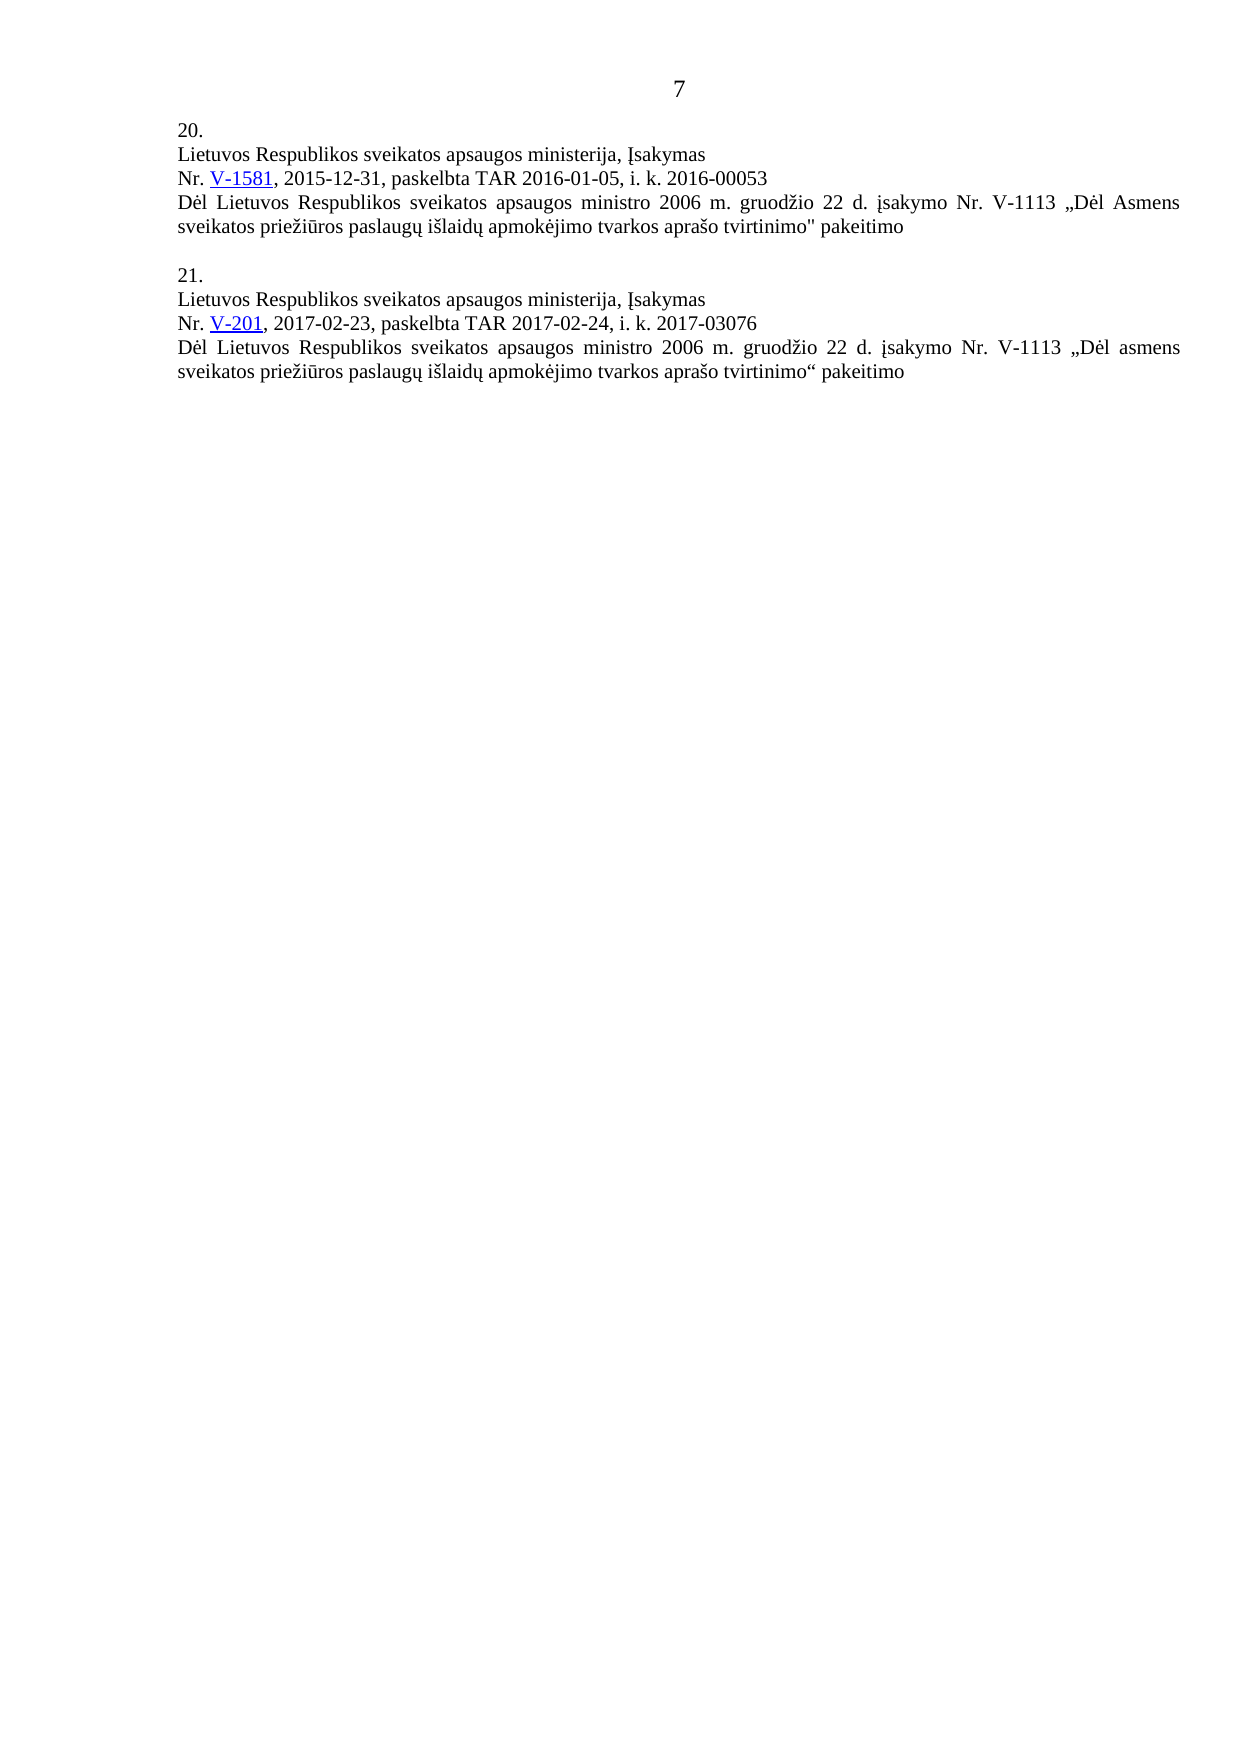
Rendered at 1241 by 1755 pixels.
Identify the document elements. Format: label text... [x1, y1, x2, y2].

text Lietuvos Respublikos sveikatos apsaugos ministerija, Įsakymas [177, 287, 1181, 311]
text Dėl Lietuvos Respublikos sveikatos apsaugos ministro 2006 m. gruodžio 22 d. įsakymo Nr. V-1113 „Dėl asmens sveikatos priežiūros paslaugų išlaidų apmokėjimo tvarkos aprašo tvirtinimo“ pakeitimo [177, 335, 1181, 383]
text 20. [177, 118, 1181, 142]
text Lietuvos Respublikos sveikatos apsaugos ministerija, Įsakymas [177, 142, 1181, 166]
text Nr. V-1581, 2015-12-31, paskelbta TAR 2016-01-05, i. k. 2016-00053 [177, 166, 1181, 190]
text Dėl Lietuvos Respublikos sveikatos apsaugos ministro 2006 m. gruodžio 22 d. įsakymo Nr. V-1113 „Dėl Asmens sveikatos priežiūros paslaugų išlaidų apmokėjimo tvarkos aprašo tvirtinimo" pakeitimo [177, 190, 1181, 238]
text 21. [177, 262, 1181, 287]
text Nr. V-201, 2017-02-23, paskelbta TAR 2017-02-24, i. k. 2017-03076 [177, 311, 1181, 335]
